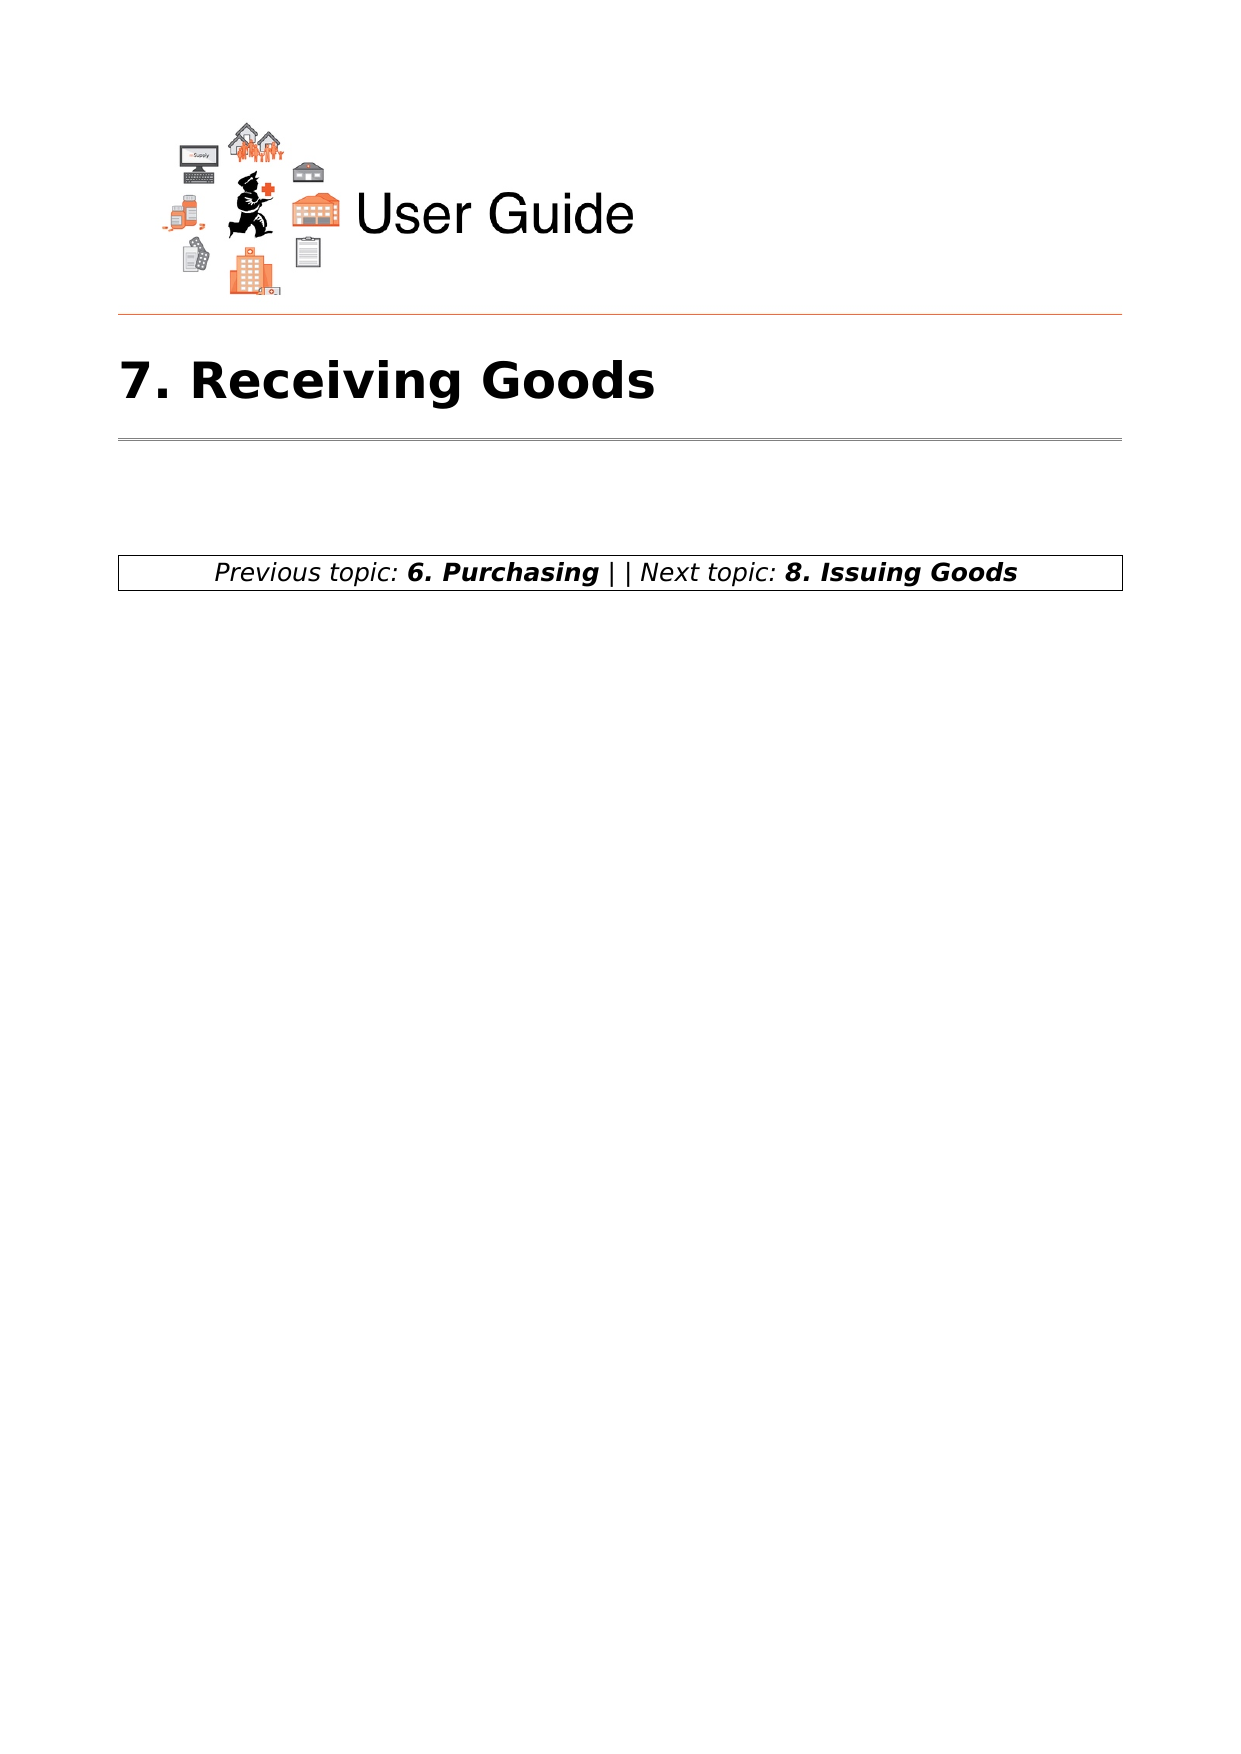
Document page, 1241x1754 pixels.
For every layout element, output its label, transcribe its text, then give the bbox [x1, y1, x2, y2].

table_header Previous topic: 6. Purchasing | | Next topic: 8. Issuing Goods [119, 556, 1122, 590]
subtitle 7. Receiving Goods [118, 352, 1122, 411]
picture [118, 118, 1123, 315]
